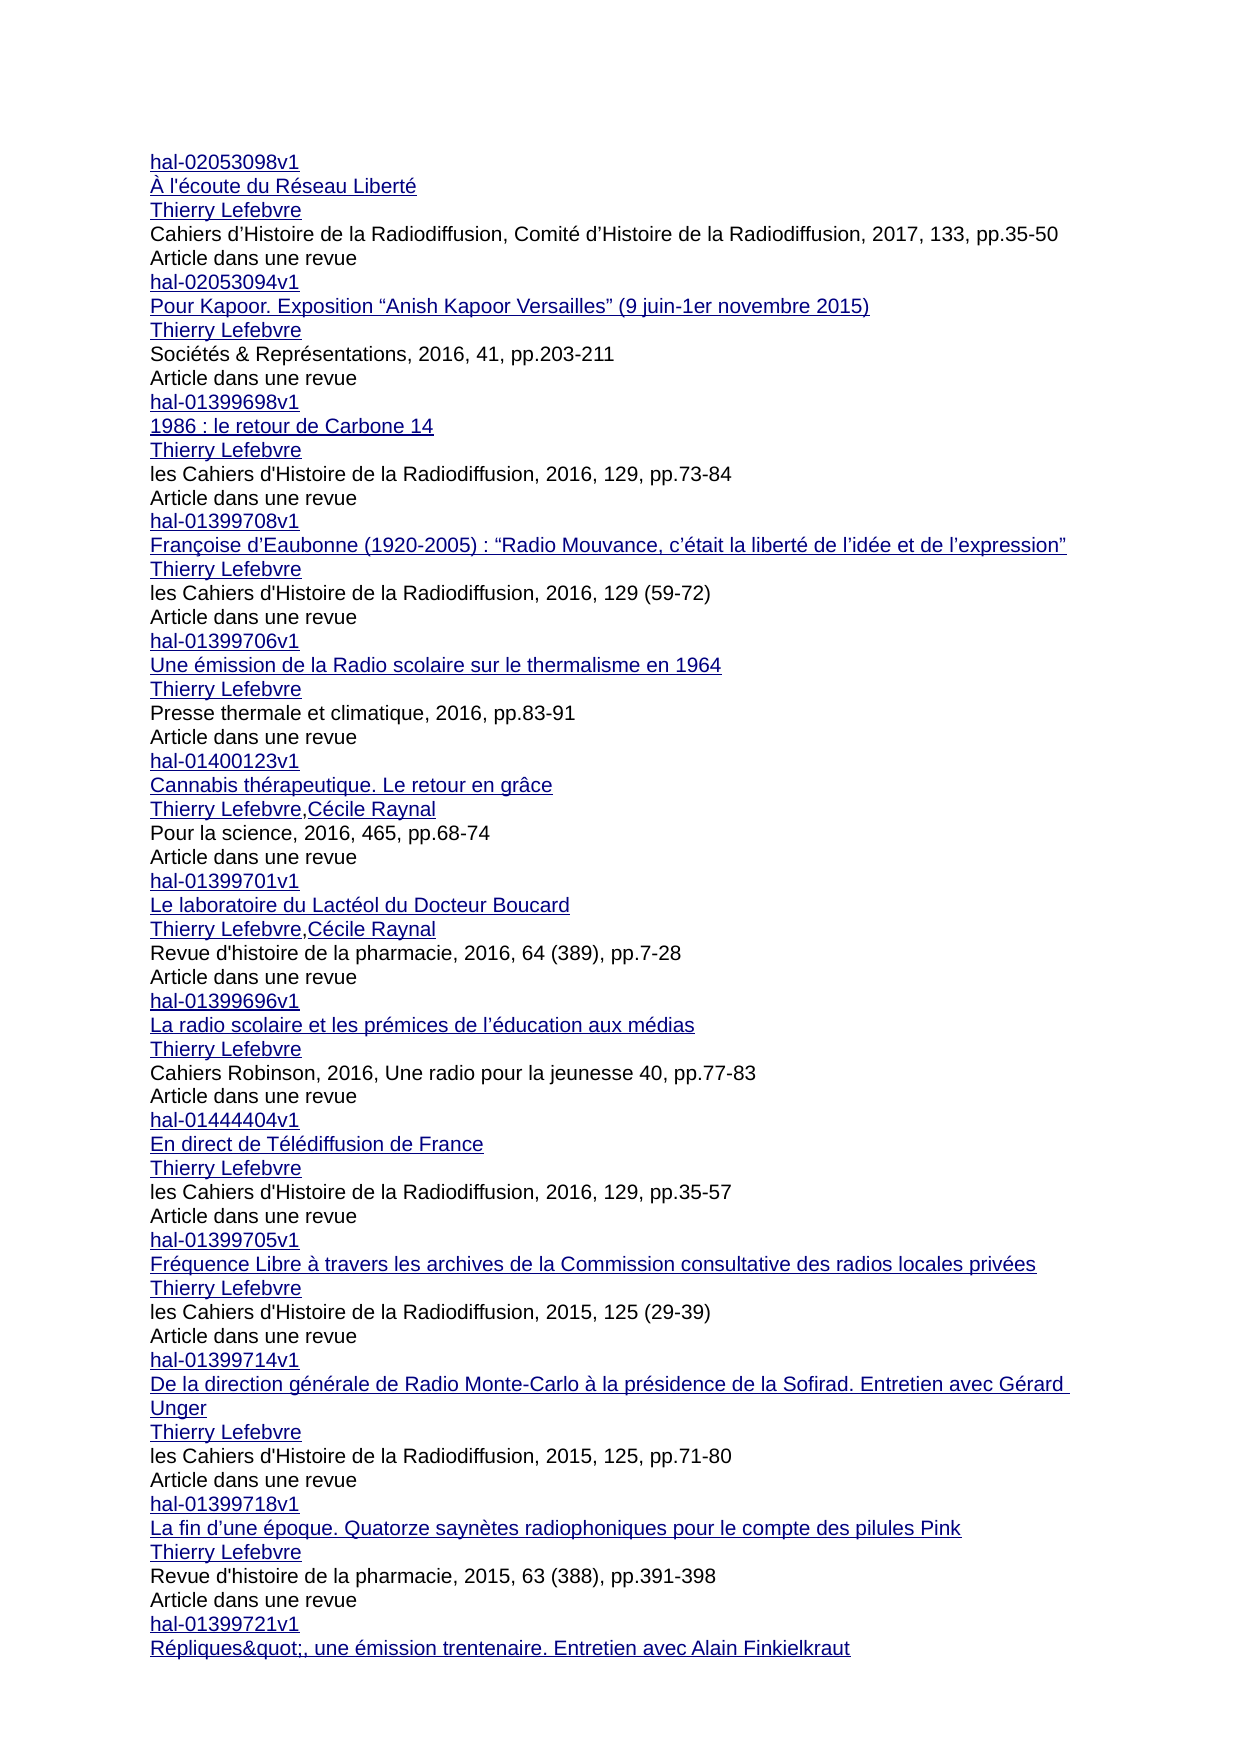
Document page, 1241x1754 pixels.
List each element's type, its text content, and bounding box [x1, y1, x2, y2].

table_cell En direct de Télédiffusion de France Thierry Lefebvre les Cahiers d'Histoire de la Radiodiffusion, 2016, 129, pp.35-57 Article dans une revue hal-01399705v1 [150, 1132, 1090, 1252]
table_cell 1986 : le retour de Carbone 14 Thierry Lefebvre les Cahiers d'Histoire de la Radiodiffusion, 2016, 129, pp.73-84 Article dans une revue hal-01399708v1 [150, 414, 1090, 533]
table_cell Fréquence Libre à travers les archives de la Commission consultative des radios locales privées Thierry Lefebvre les Cahiers d'Histoire de la Radiodiffusion, 2015, 125 (29-39) Article dans une revue hal-01399714v1 [150, 1252, 1090, 1372]
table_cell Françoise d’Eaubonne (1920-2005) : “Radio Mouvance, c’était la liberté de l’idée et de l’expression” Thierry Lefebvre les Cahiers d'Histoire de la Radiodiffusion, 2016, 129 (59-72) Article dans une revue hal-01399706v1 [150, 533, 1090, 653]
table_cell La fin d’une époque. Quatorze saynètes radiophoniques pour le compte des pilules Pink Thierry Lefebvre Revue d'histoire de la pharmacie, 2015, 63 (388), pp.391-398 Article dans une revue hal-01399721v1 [150, 1516, 1090, 1635]
table_cell La radio scolaire et les prémices de l’éducation aux médias Thierry Lefebvre Cahiers Robinson, 2016, Une radio pour la jeunesse 40, pp.77-83 Article dans une revue hal-01444404v1 [150, 1013, 1090, 1132]
table_cell hal-02053098v1 [150, 150, 1090, 174]
table_cell Cannabis thérapeutique. Le retour en grâce Thierry Lefebvre,Cécile Raynal Pour la science, 2016, 465, pp.68-74 Article dans une revue hal-01399701v1 [150, 773, 1090, 893]
table_cell Une émission de la Radio scolaire sur le thermalisme en 1964 Thierry Lefebvre Presse thermale et climatique, 2016, pp.83-91 Article dans une revue hal-01400123v1 [150, 653, 1090, 773]
table_cell De la direction générale de Radio Monte-Carlo à la présidence de la Sofirad. Entretien avec Gérard Unger Thierry Lefebvre les Cahiers d'Histoire de la Radiodiffusion, 2015, 125, pp.71-80 Article dans une revue hal-01399718v1 [150, 1372, 1090, 1516]
table_cell Répliques&quot;, une émission trentenaire. Entretien avec Alain Finkielkraut [150, 1635, 1090, 1659]
table_cell Pour Kapoor. Exposition “Anish Kapoor Versailles” (9 juin-1er novembre 2015) Thierry Lefebvre Sociétés & Représentations, 2016, 41, pp.203-211 Article dans une revue hal-01399698v1 [150, 294, 1090, 413]
table_cell À l'écoute du Réseau Liberté Thierry Lefebvre Cahiers d’Histoire de la Radiodiffusion, Comité d’Histoire de la Radiodiffusion, 2017, 133, pp.35-50 Article dans une revue hal-02053094v1 [150, 174, 1090, 294]
table_cell Le laboratoire du Lactéol du Docteur Boucard Thierry Lefebvre,Cécile Raynal Revue d'histoire de la pharmacie, 2016, 64 (389), pp.7-28 Article dans une revue hal-01399696v1 [150, 893, 1090, 1012]
